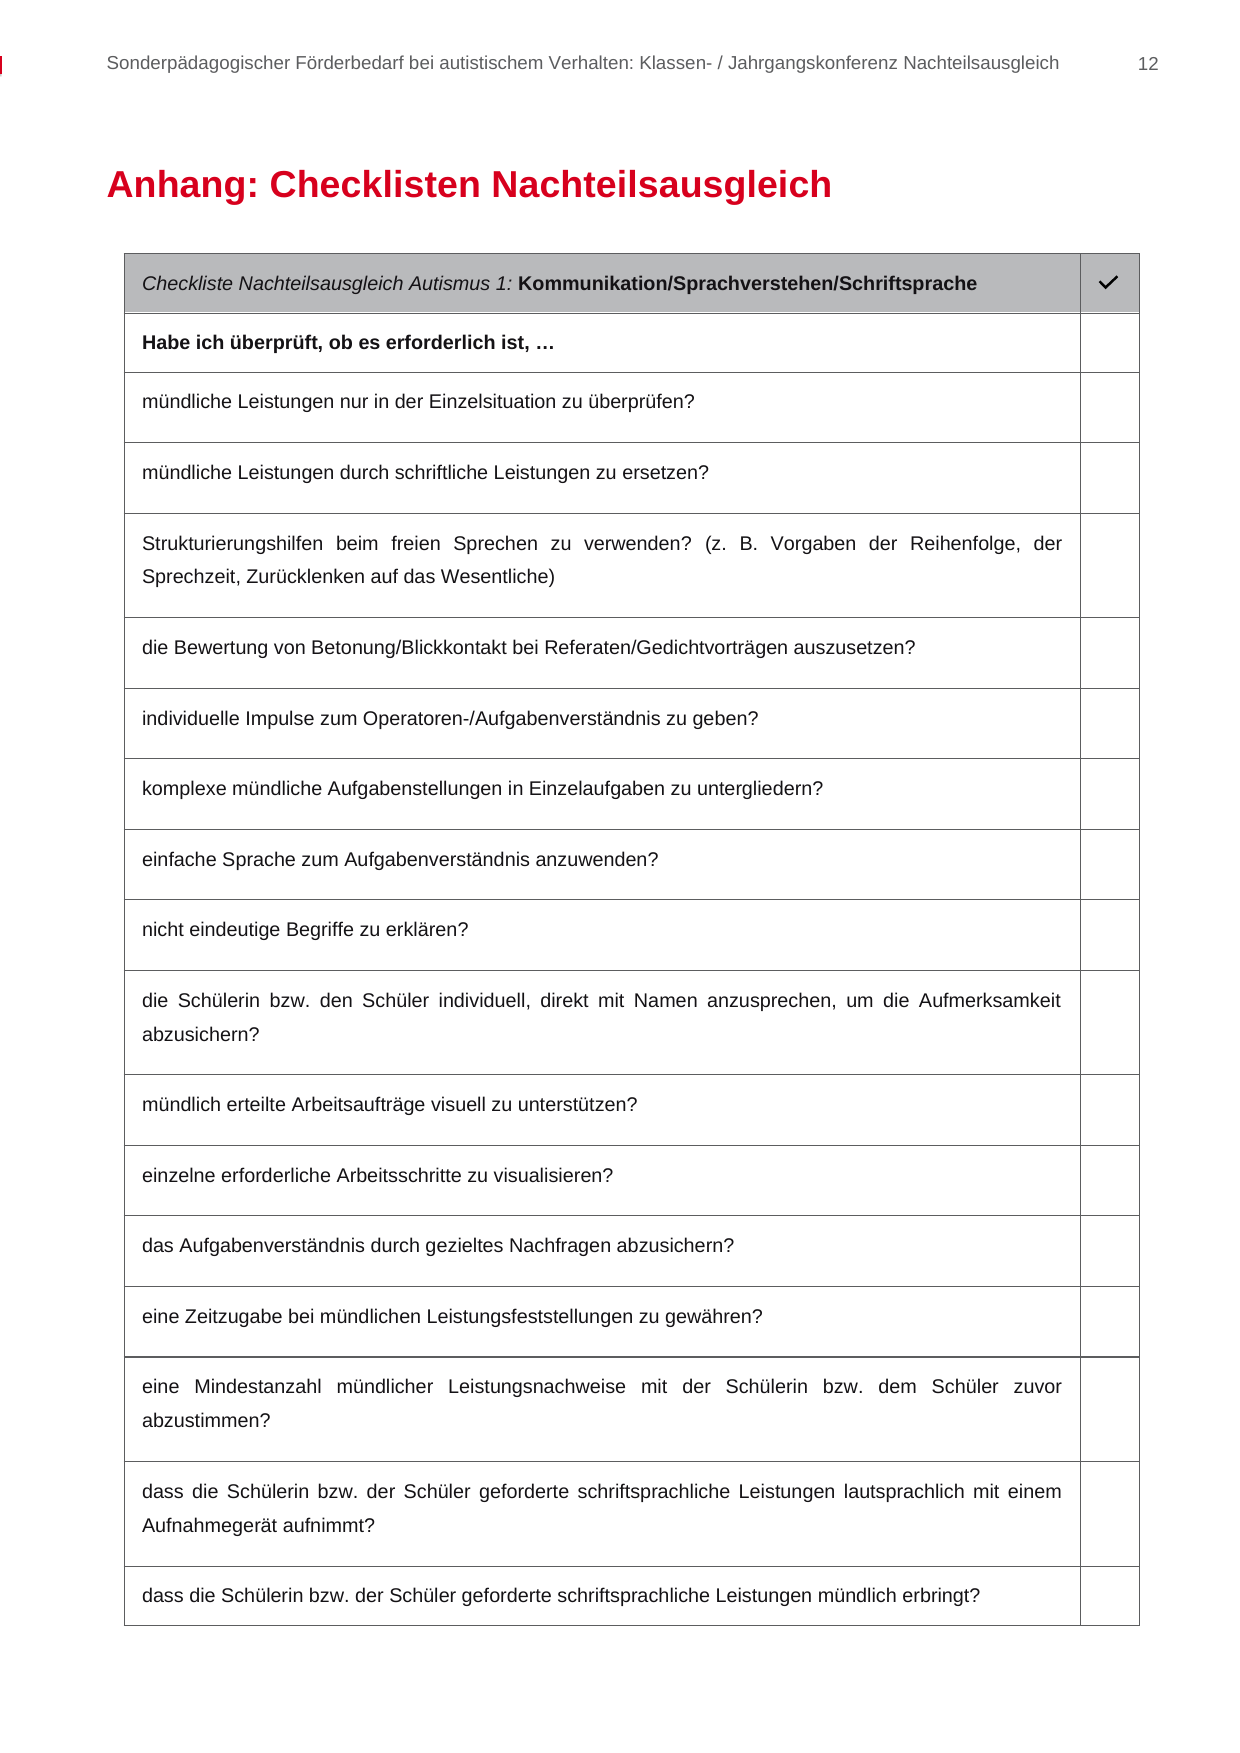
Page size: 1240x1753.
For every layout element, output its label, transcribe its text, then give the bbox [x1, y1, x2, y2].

table_cell die Schülerin bzw. den Schüler individuell, direkt mit Namen anzusprechen, um die Aufmerksamkeit abzusichern? [125, 971, 1080, 1074]
table_cell [1081, 900, 1139, 970]
table_cell [1081, 514, 1139, 617]
table_cell [1081, 1146, 1139, 1215]
table_cell [1081, 314, 1139, 372]
table_cell Strukturierungshilfen beim freien Sprechen zu verwenden? (z. B. Vorgaben der Reihenfolge, der Sprechzeit, Zurücklenken auf das Wesentliche) [125, 514, 1080, 617]
table_cell individuelle Impulse zum Operatoren-/Aufgabenverständnis zu geben? [125, 689, 1080, 758]
table_cell [1081, 689, 1139, 758]
table_cell [1081, 618, 1139, 688]
table_cell nicht eindeutige Begriffe zu erklären? [125, 900, 1080, 970]
table_cell einfache Sprache zum Aufgabenverständnis anzuwenden? [125, 830, 1080, 899]
table_cell dass die Schülerin bzw. der Schüler geforderte schriftsprachliche Leistungen mündlich erbringt? [125, 1567, 1080, 1625]
table_cell mündliche Leistungen nur in der Einzelsituation zu überprüfen? [125, 373, 1080, 442]
table_cell Habe ich überprüft, ob es erforderlich ist, … [125, 314, 1080, 372]
table_cell [1081, 443, 1139, 513]
table_cell [1081, 1216, 1139, 1286]
table_cell einzelne erforderliche Arbeitsschritte zu visualisieren? [125, 1146, 1080, 1215]
table_cell die Bewertung von Betonung/Blickkontakt bei Referaten/Gedichtvorträgen auszusetzen? [125, 618, 1080, 688]
table_cell mündliche Leistungen durch schriftliche Leistungen zu ersetzen? [125, 443, 1080, 513]
table_cell komplexe mündliche Aufgabenstellungen in Einzelaufgaben zu untergliedern? [125, 759, 1080, 829]
table_cell [1081, 759, 1139, 829]
table_header Checkliste Nachteilsausgleich Autismus 1: Kommunikation/Sprachverstehen/Schriftsprache [125, 254, 1080, 312]
table_cell [1081, 830, 1139, 899]
table_cell das Aufgabenverständnis durch gezieltes Nachfragen abzusichern? [125, 1216, 1080, 1286]
table_cell eine Mindestanzahl mündlicher Leistungsnachweise mit der Schülerin bzw. dem Schüler zuvor abzustimmen? [125, 1358, 1080, 1461]
table_cell [1081, 1358, 1139, 1461]
table_cell [1081, 1075, 1139, 1145]
table_cell [1081, 971, 1139, 1074]
table_cell dass die Schülerin bzw. der Schüler geforderte schriftsprachliche Leistungen lautsprachlich mit einem Aufnahmegerät aufnimmt? [125, 1462, 1080, 1566]
table_cell [1081, 1287, 1139, 1356]
table_cell eine Zeitzugabe bei mündlichen Leistungsfeststellungen zu gewähren? [125, 1287, 1080, 1356]
table_cell [1081, 373, 1139, 442]
subtitle Anhang: Checklisten Nachteilsausgleich [106, 159, 1133, 206]
table_cell [1081, 1462, 1139, 1566]
table_cell [1081, 1567, 1139, 1625]
table_header [1081, 254, 1139, 312]
table_cell mündlich erteilte Arbeitsaufträge visuell zu unterstützen? [125, 1075, 1080, 1145]
